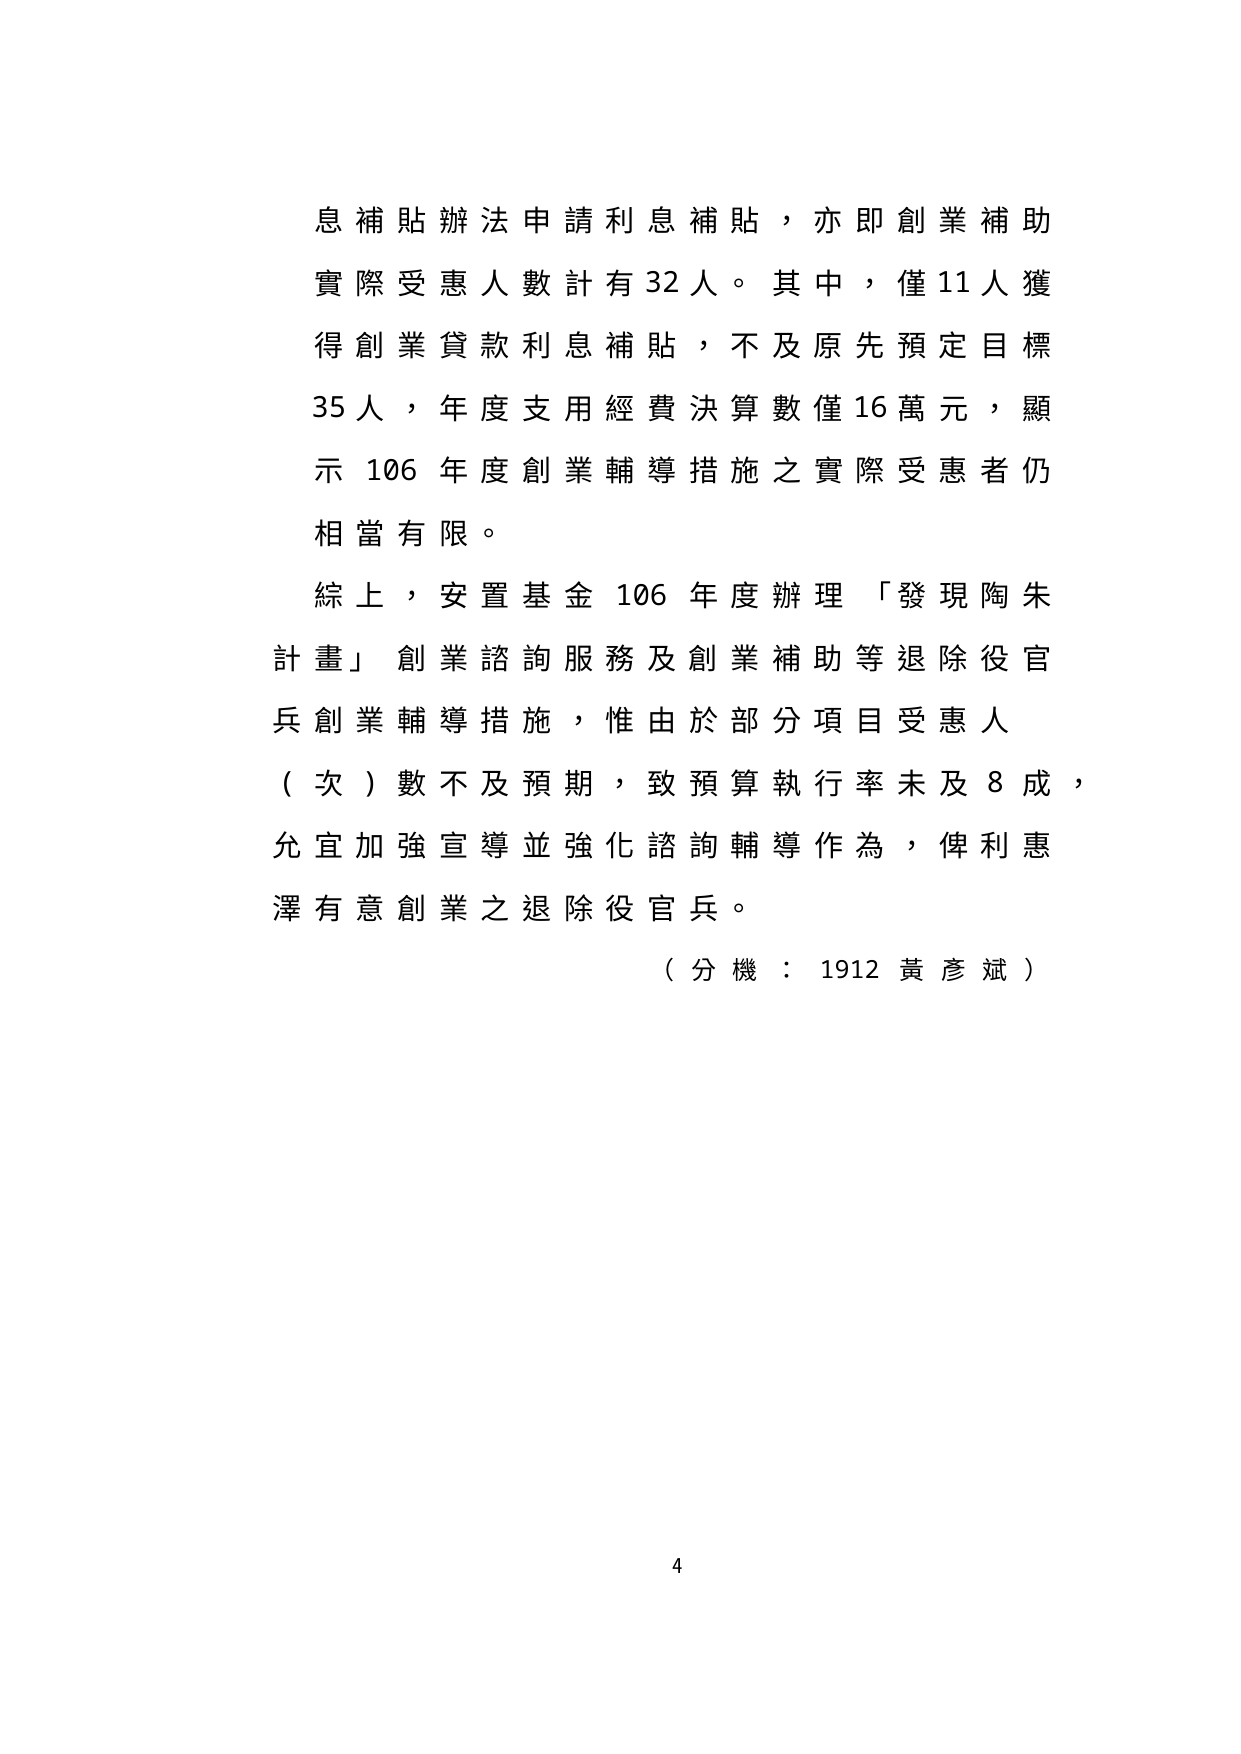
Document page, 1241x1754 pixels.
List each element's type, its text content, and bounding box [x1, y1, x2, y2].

text （分機：1912黃彥斌） [183, 927, 1058, 990]
text 息補貼辦法申請利息補貼，亦即創業補助實際受惠人數計有32人。其中，僅11人獲得創業貸款利息補貼，不及原先預定目標35人，年度支用經費決算數僅16萬元，顯示106年度創業輔導措施之實際受惠者仍相當有限。 [271, 177, 1058, 552]
text 綜上，安置基金106年度辦理「發現陶朱計畫」創業諮詢服務及創業補助等退除役官兵創業輔導措施，惟由於部分項目受惠人(次)數不及預期，致預算執行率未及8成，允宜加強宣導並強化諮詢輔導作為，俾利惠澤有意創業之退除役官兵。 [242, 552, 1058, 927]
